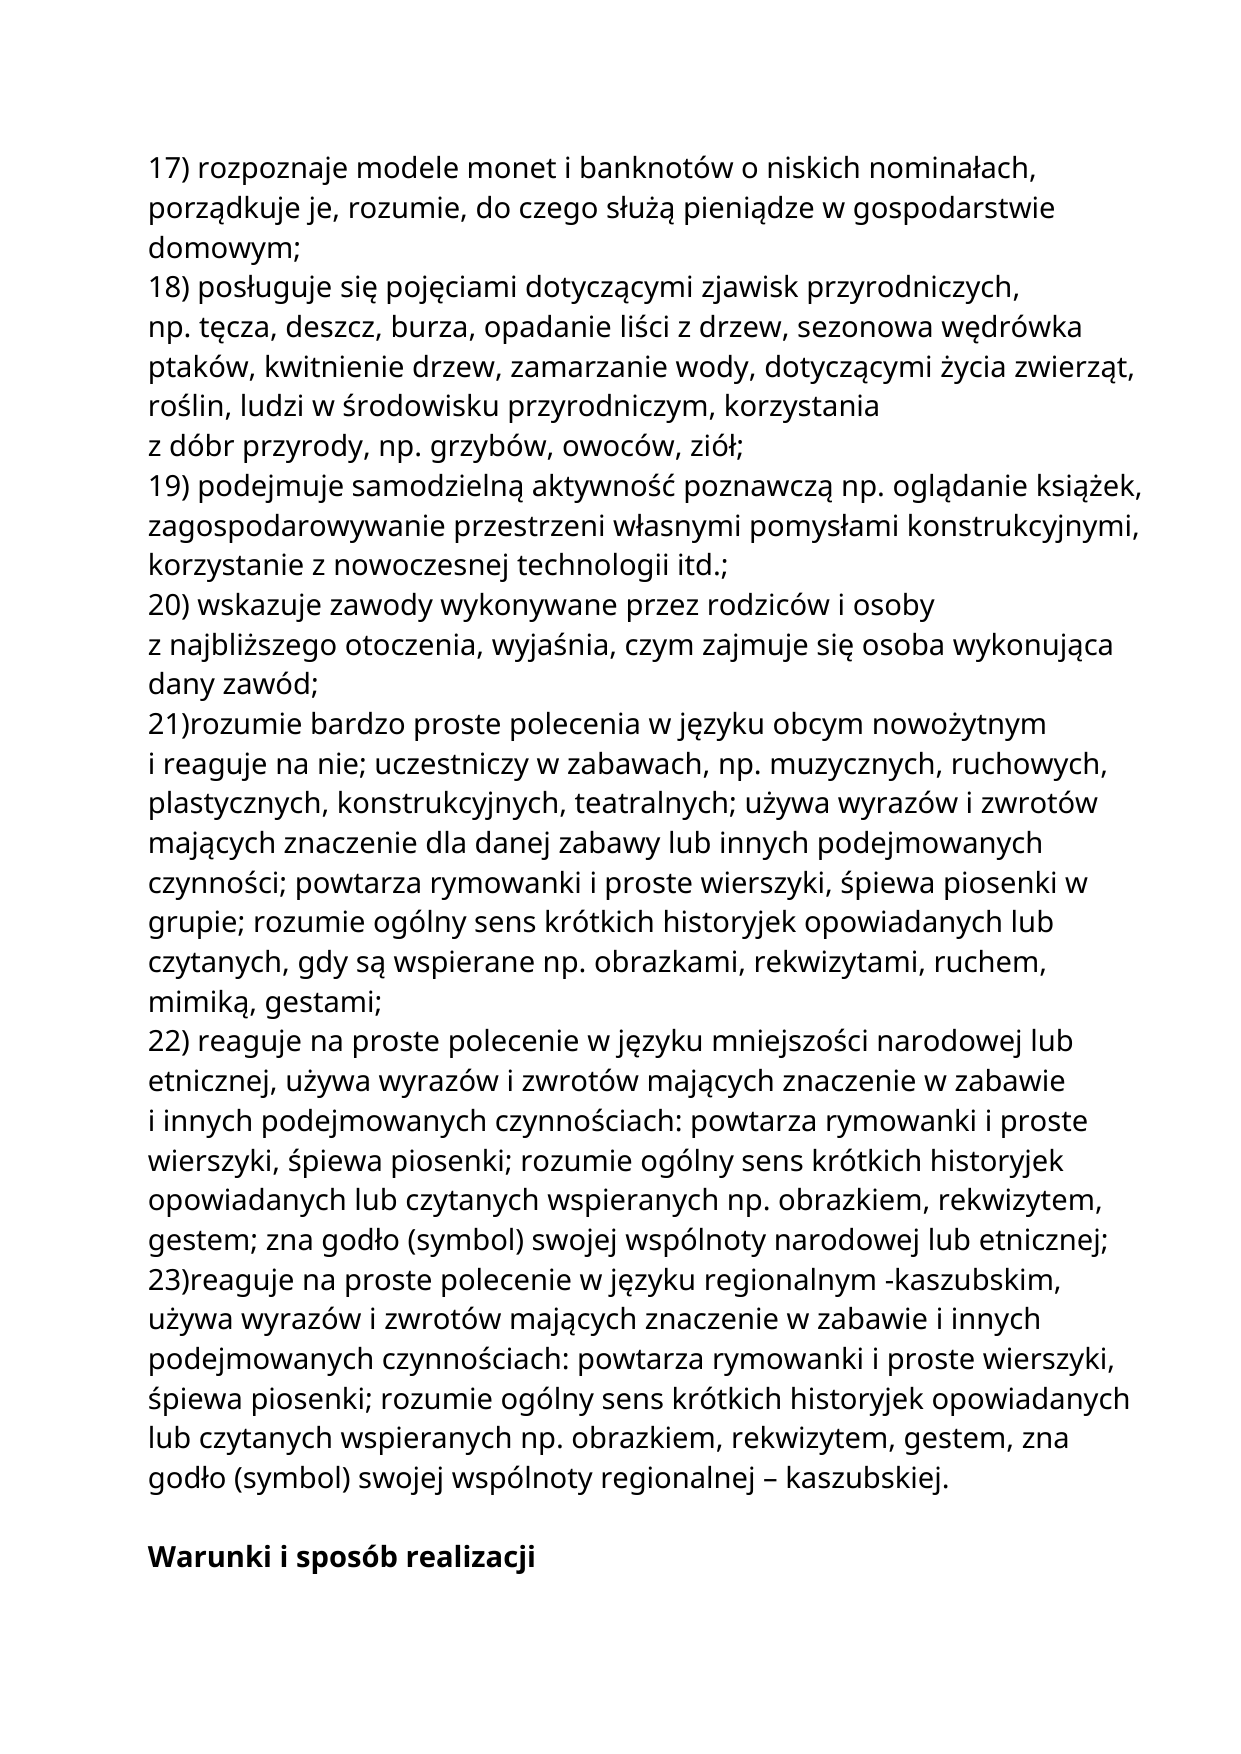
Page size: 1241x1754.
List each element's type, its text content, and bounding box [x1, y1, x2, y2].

text 19) podejmuje samodzielną aktywność poznawczą np. oglądanie książek, zagospodarowywanie przestrzeni własnymi pomysłami konstrukcyjnymi, korzystanie z nowoczesnej technologii itd.; [148, 465, 1152, 584]
text 20) wskazuje zawody wykonywane przez rodziców i osoby z najbliższego otoczenia, wyjaśnia, czym zajmuje się osoba wykonująca dany zawód; [148, 584, 1152, 703]
text 23)reaguje na proste polecenie w języku regionalnym -kaszubskim, używa wyrazów i zwrotów mających znaczenie w zabawie i innych podejmowanych czynnościach: powtarza rymowanki i proste wierszyki, śpiewa piosenki; rozumie ogólny sens krótkich historyjek opowiadanych lub czytanych wspieranych np. obrazkiem, rekwizytem, gestem, zna godło (symbol) swojej wspólnoty regionalnej – kaszubskiej. [148, 1259, 1152, 1497]
text Warunki i sposób realizacji [148, 1537, 1152, 1576]
text 22) reaguje na proste polecenie w języku mniejszości narodowej lub etnicznej, używa wyrazów i zwrotów mających znaczenie w zabawie i innych podejmowanych czynnościach: powtarza rymowanki i proste wierszyki, śpiewa piosenki; rozumie ogólny sens krótkich historyjek opowiadanych lub czytanych wspieranych np. obrazkiem, rekwizytem, gestem; zna godło (symbol) swojej wspólnoty narodowej lub etnicznej; [148, 1021, 1152, 1259]
text 18) posługuje się pojęciami dotyczącymi zjawisk przyrodniczych, np. tęcza, deszcz, burza, opadanie liści z drzew, sezonowa wędrówka ptaków, kwitnienie drzew, zamarzanie wody, dotyczącymi życia zwierząt, roślin, ludzi w środowisku przyrodniczym, korzystania z dóbr przyrody, np. grzybów, owoców, ziół; [148, 267, 1152, 465]
text 17) rozpoznaje modele monet i banknotów o niskich nominałach, porządkuje je, rozumie, do czego służą pieniądze w gospodarstwie domowym; [148, 148, 1152, 267]
text 21)rozumie bardzo proste polecenia w języku obcym nowożytnym i reaguje na nie; uczestniczy w zabawach, np. muzycznych, ruchowych, plastycznych, konstrukcyjnych, teatralnych; używa wyrazów i zwrotów mających znaczenie dla danej zabawy lub innych podejmowanych czynności; powtarza rymowanki i proste wierszyki, śpiewa piosenki w grupie; rozumie ogólny sens krótkich historyjek opowiadanych lub czytanych, gdy są wspierane np. obrazkami, rekwizytami, ruchem, mimiką, gestami; [148, 703, 1152, 1021]
